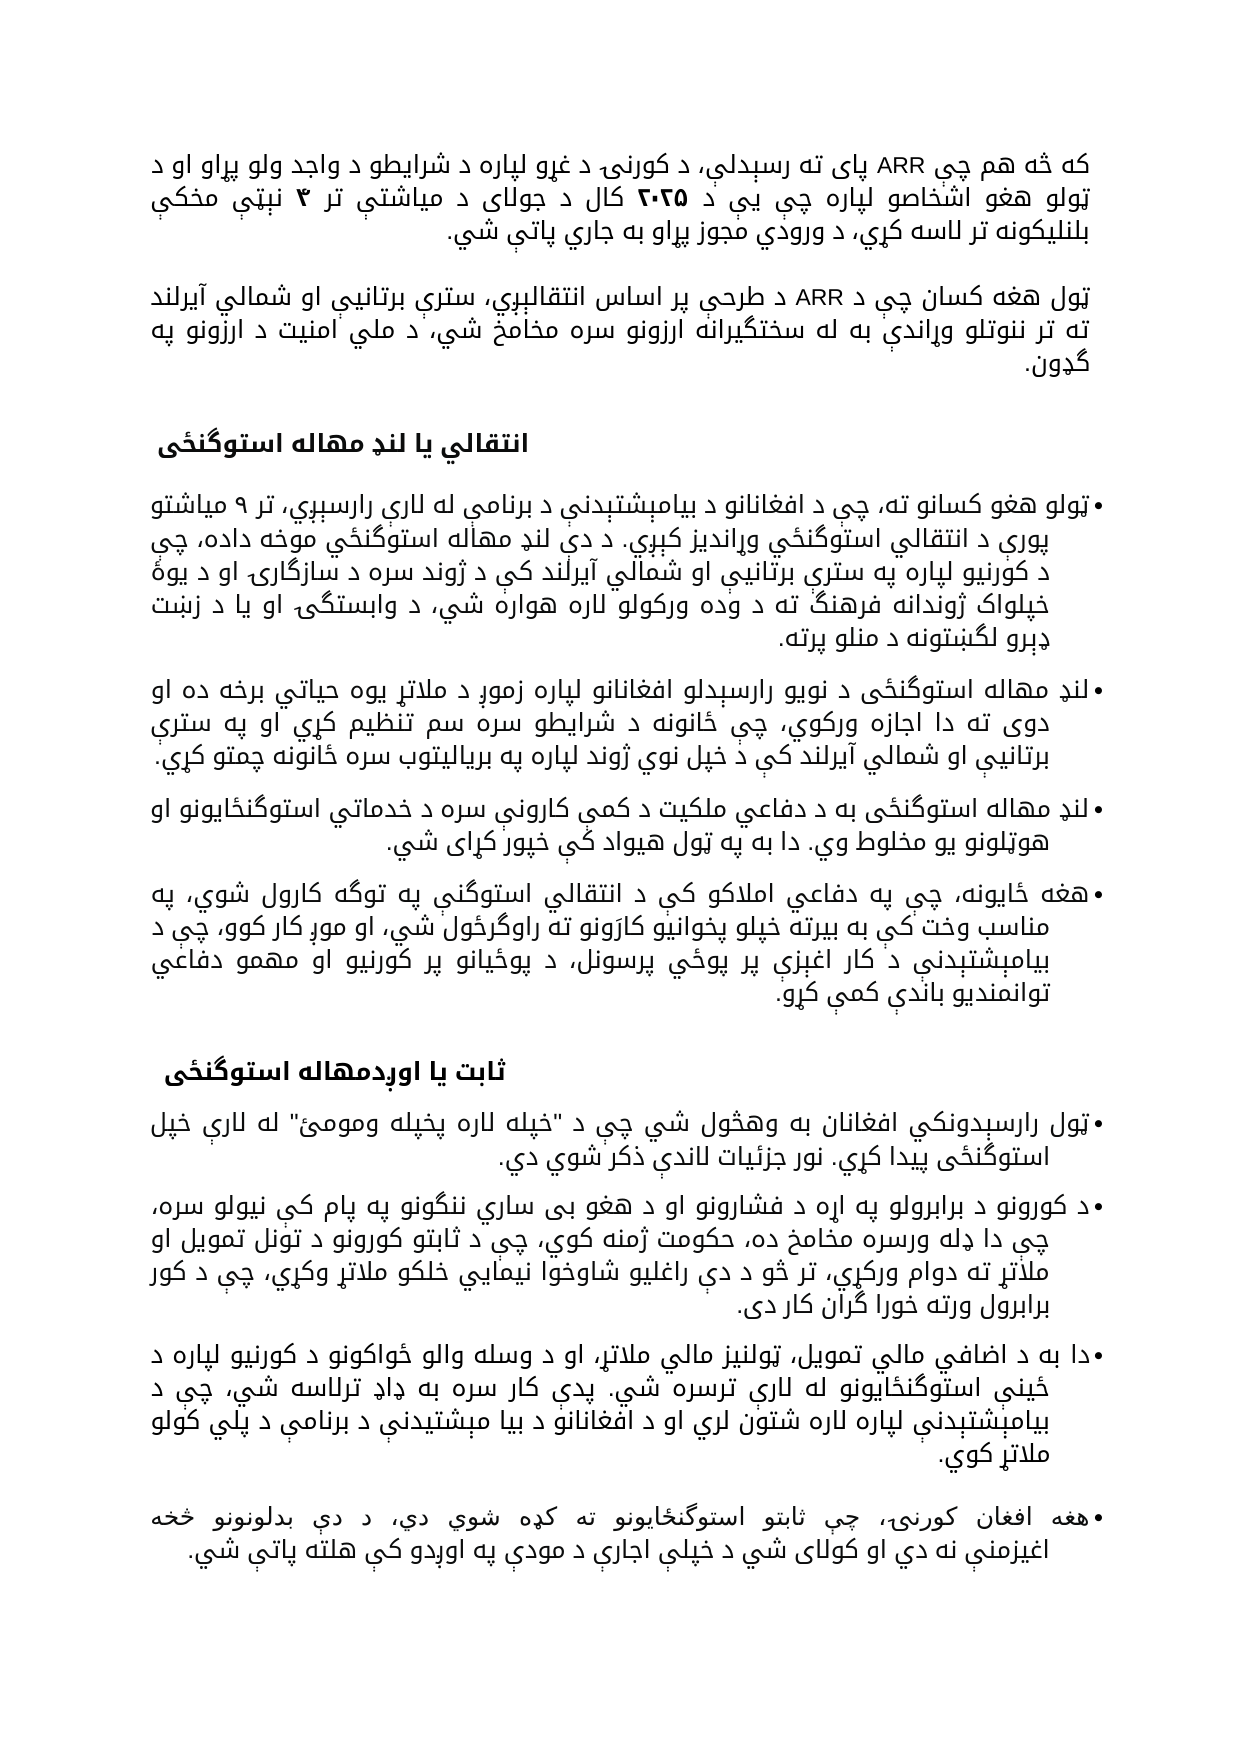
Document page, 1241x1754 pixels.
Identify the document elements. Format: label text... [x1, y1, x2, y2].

list هغه افغان کورنۍ، چې ثابتو استوگنځایونو ته کډه شوي دي، د دې بدلونونو څخه اغیزمنې نه دي او کولای شي د خپلې اجارې د مودې په اوږدو کې هلته پاتې شي. [150, 1502, 1095, 1564]
list هغه ځایونه، چې په دفاعي املاکو کې د انتقالي استوگنې په توگه کارول شوي، په مناسب وخت کې به بیرته خپلو پخوانیو کارَونو ته راوگرځول شي، او موږ کار کوو، چې د بیامېشتېدنې د کار اغېزې پر پوځي پرسونل، د پوځیانو پر کورنیو او مهمو دفاعي توانمندیو باندې کمې کړو. [150, 879, 1095, 1007]
list د کورونو د برابرولو په اړه د فشارونو او د هغو بی ساري ننگونو په پام کې نیولو سره، چې دا ډله ورسره مخامخ ده، حکومت ژمنه کوي، چې د ثابتو کورونو د تونل تمویل او ملاتړ ته دوام ورکړي، تر څو د دې راغلیو شاوخوا نیمایي خلکو ملاتړ وکړي، چې د کور برابرول ورته خورا گران کار دی. [150, 1191, 1095, 1319]
subtitle انتقالي یا لنډ مهاله استوگنځی [150, 428, 1090, 457]
list ټول رارسېدونکي افغانان به وهڅول شي چې د "خپله لاره پخپله ومومئ" له لارې خپل استوگنځی پیدا کړي. نور جزئیات لاندې ذکر شوي دي. [150, 1108, 1095, 1170]
list دا به د اضافي مالي تمویل، ټولنیز مالي ملاتړ، او د وسله والو ځواکونو د کورنیو لپاره د ځینې استوگنځایونو له لارې ترسره شي. پدې کار سره به ډاډ ترلاسه شي، چې د بیامېشتېدنې لپاره لاره شتون لري او د افغانانو د بیا مېشتیدنې د برنامې د پلي کولو ملاتړ کوي. [150, 1340, 1095, 1468]
text ټول هغه کسان چې د ARR د طرحې پر اساس انتقالېږي، سترې برتانیې او شمالي آیرلند ته تر ننوتلو وړاندې به له سختگیرانه ارزونو سره مخامخ شي، د ملي امنیت د ارزونو په گډون. [150, 282, 1090, 377]
list ټولو هغو کسانو ته، چې د افغانانو د بیامېشتېدنې د برنامې له لارې رارسېږي، تر ۹ میاشتو پورې د انتقالي استوگنځي وړاندیز کېږي. د دې لنډ مهاله استوگنځي موخه داده، چې د کورنیو لپاره په سترې برتانیې او شمالي آیرلند کې د ژوند سره د سازگارۍ او د یوهٔ خپلواک ژوندانه فرهنگ ته د وده ورکولو لاره هواره شي، د وابستگۍ او یا د زښت ډېرو لگښتونه د منلو پرته. [150, 491, 1095, 651]
text که څه هم چې ARR پای ته رسېدلې، د کورنۍ د غړو لپاره د شرایطو د واجد ولو پړاو او د ټولو هغو اشخاصو لپاره چې یې د ۲۰۲۵ کال د جولای د میاشتې تر ۴ نېټې مخکې بلنلیکونه تر لاسه کړي، د ورودي مجوز پړاو به جاري پاتې شي. [150, 150, 1090, 245]
subtitle ثابت یا اوږدمهاله استوگنځی [150, 1057, 1090, 1086]
list لنډ مهاله استوگنځی به د دفاعي ملکیت د کمې کارونې سره د خدماتي استوگنځایونو او هوټلونو یو مخلوط وي. دا به په ټول هیواد کې خپور کړای شي. [150, 793, 1095, 855]
list لنډ مهاله استوگنځی د نویو رارسېدلو افغانانو لپاره زموږ د ملاتړ یوه حیاتي برخه ده او دوی ته دا اجازه ورکوي، چې ځانونه د شرایطو سره سم تنظیم کړي او په سترې برتانیې او شمالي آیرلند کې د خپل نوي ژوند لپاره په بریالیتوب سره ځانونه چمتو کړي. [150, 675, 1095, 770]
